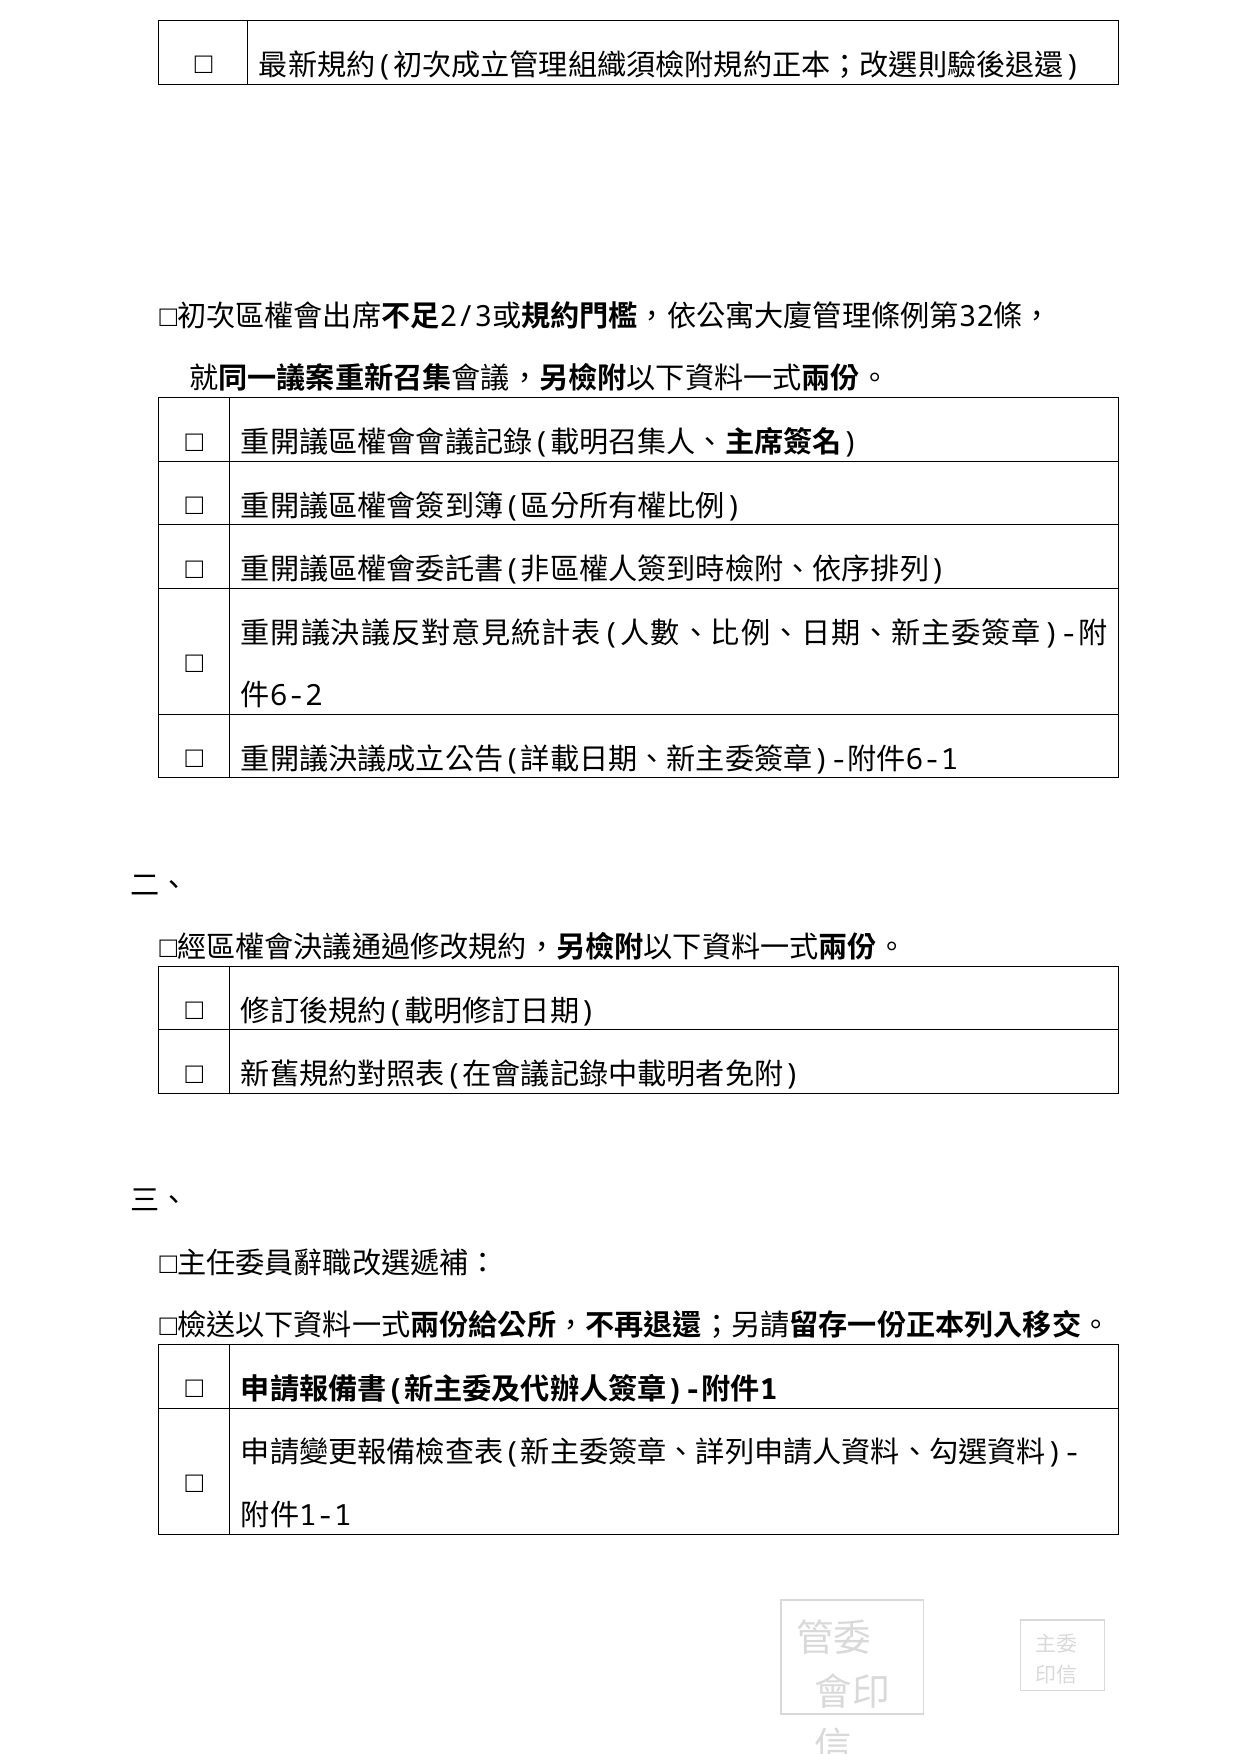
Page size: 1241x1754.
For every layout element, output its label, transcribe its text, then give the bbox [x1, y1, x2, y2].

table_cell 新舊規約對照表(在會議記錄中載明者免附) [230, 1030, 1118, 1093]
table_header 申請報備書(新主委及代辦人簽章)-附件1 [230, 1345, 1118, 1407]
table_header 重開議區權會會議記錄(載明召集人、主席簽名) [230, 398, 1118, 461]
table_cell □ [159, 21, 247, 83]
table_cell □ [159, 589, 229, 714]
table_cell □ [159, 1030, 229, 1093]
table_cell □ [159, 715, 229, 777]
text 就同一議案重新召集會議，另檢附以下資料一式兩份。 [130, 334, 1146, 397]
table_cell 最新規約(初次成立管理組織須檢附規約正本；改選則驗後退還) [248, 21, 1118, 83]
table_cell 重開議區權會委託書(非區權人簽到時檢附、依序排列) [230, 525, 1118, 588]
text □主任委員辭職改選遞補： [130, 1219, 1146, 1281]
table_cell □ [159, 525, 229, 588]
table_cell □ [159, 462, 229, 524]
table_cell 申請變更報備檢查表(新主委簽章、詳列申請人資料、勾選資料)- 附件1-1 [230, 1409, 1118, 1533]
text □檢送以下資料一式兩份給公所，不再退還；另請留存一份正本列入移交。 [130, 1281, 1146, 1344]
text □初次區權會出席不足2/3或規約門檻，依公寓大廈管理條例第32條， [130, 272, 1146, 334]
table_header 修訂後規約(載明修訂日期) [230, 967, 1118, 1029]
table_cell 重開議決議成立公告(詳載日期、新主委簽章)-附件6-1 [230, 715, 1118, 777]
text 二、 [130, 841, 1146, 903]
table_cell 重開議區權會簽到簿(區分所有權比例) [230, 462, 1118, 524]
table_header □ [159, 398, 229, 461]
table_cell □ [159, 1409, 229, 1533]
text □經區權會決議通過修改規約，另檢附以下資料一式兩份。 [159, 903, 1146, 966]
text 三、 [130, 1156, 1146, 1219]
table_header □ [159, 1345, 229, 1407]
table_header □ [159, 967, 229, 1029]
table_cell 重開議決議反對意見統計表(人數、比例、日期、新主委簽章)-附件6-2 [230, 589, 1118, 714]
